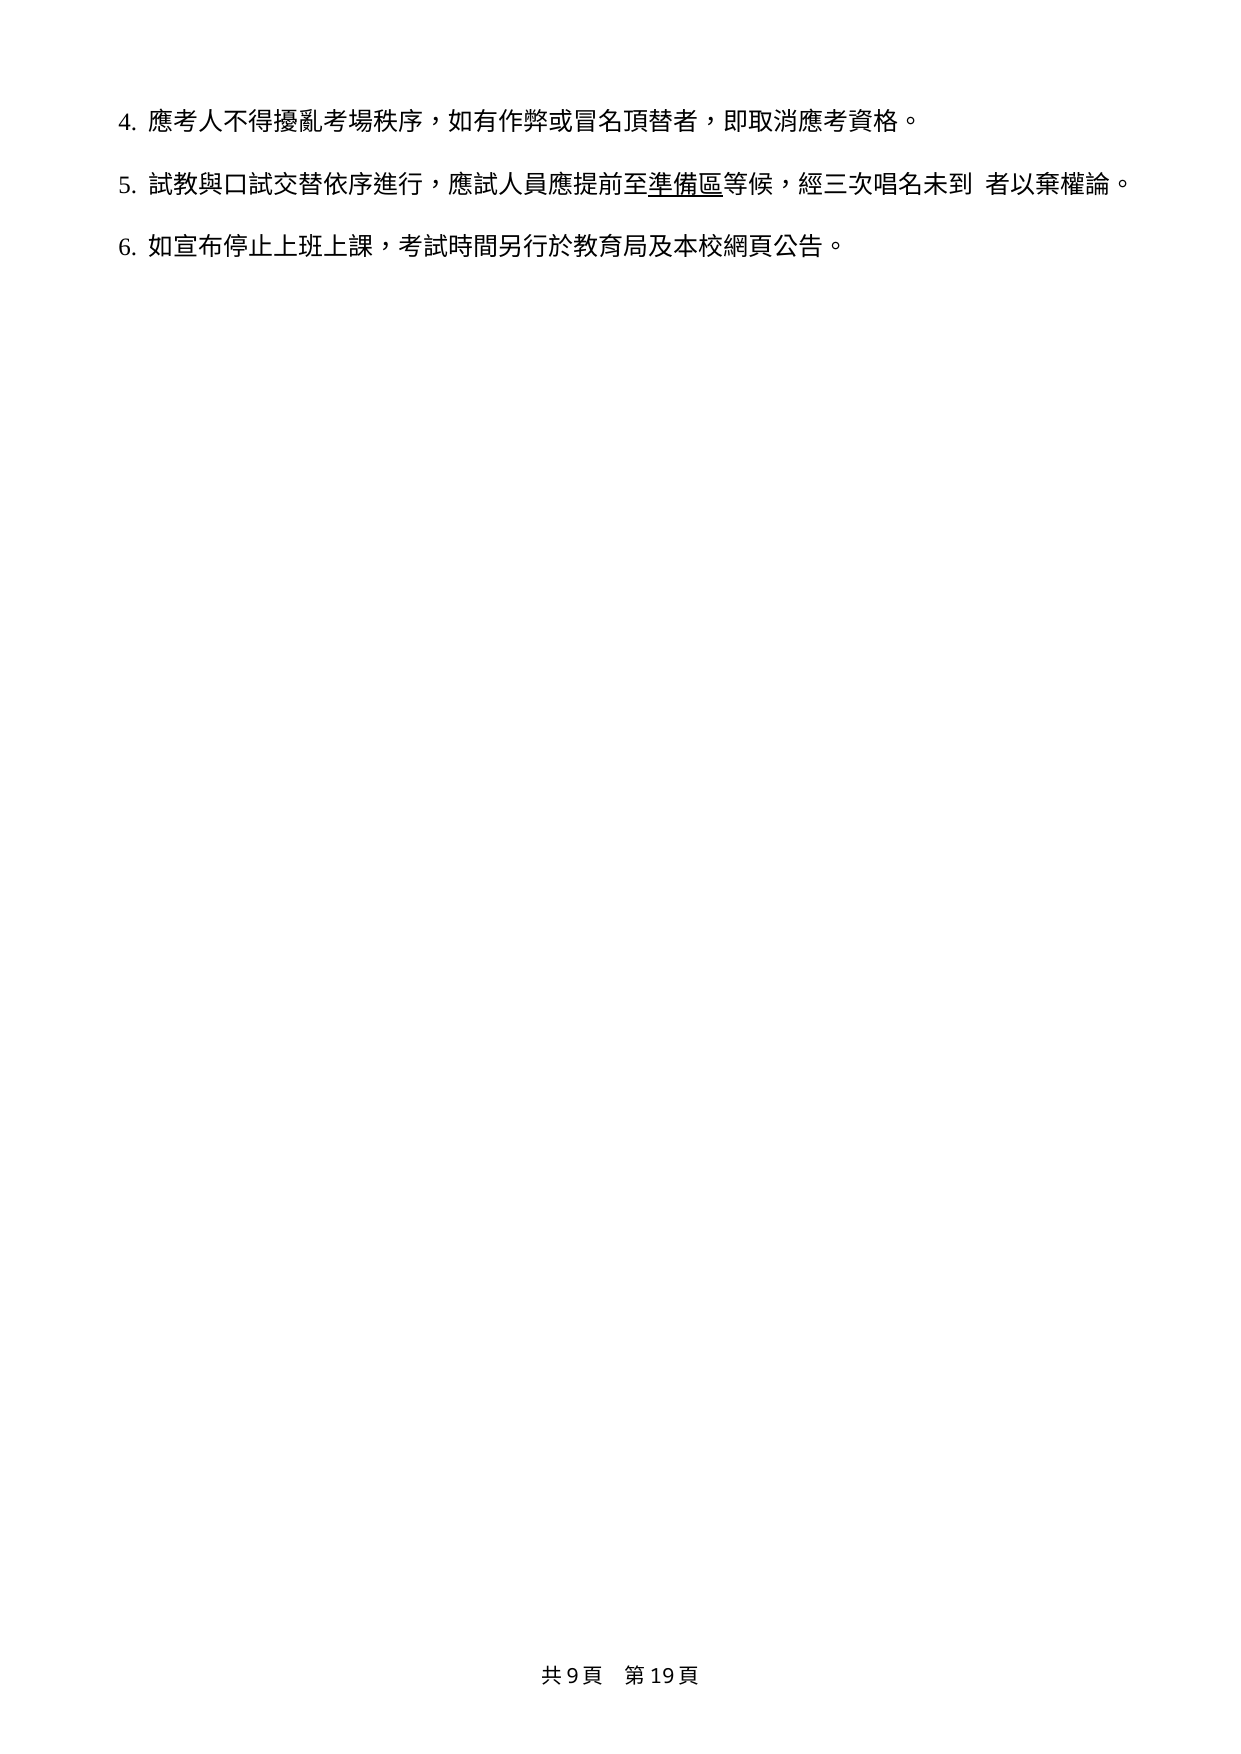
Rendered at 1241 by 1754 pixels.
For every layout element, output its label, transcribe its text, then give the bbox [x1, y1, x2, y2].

list 應考人不得擾亂考場秩序，如有作弊或冒名頂替者，即取消應考資格。 [118, 78, 1122, 141]
list 試教與口試交替依序進行，應試人員應提前至準備區等候，經三次唱名未到 者以棄權論。 [118, 141, 1122, 203]
list 如宣布停止上班上課，考試時間另行於教育局及本校網頁公告。 [118, 203, 1122, 266]
